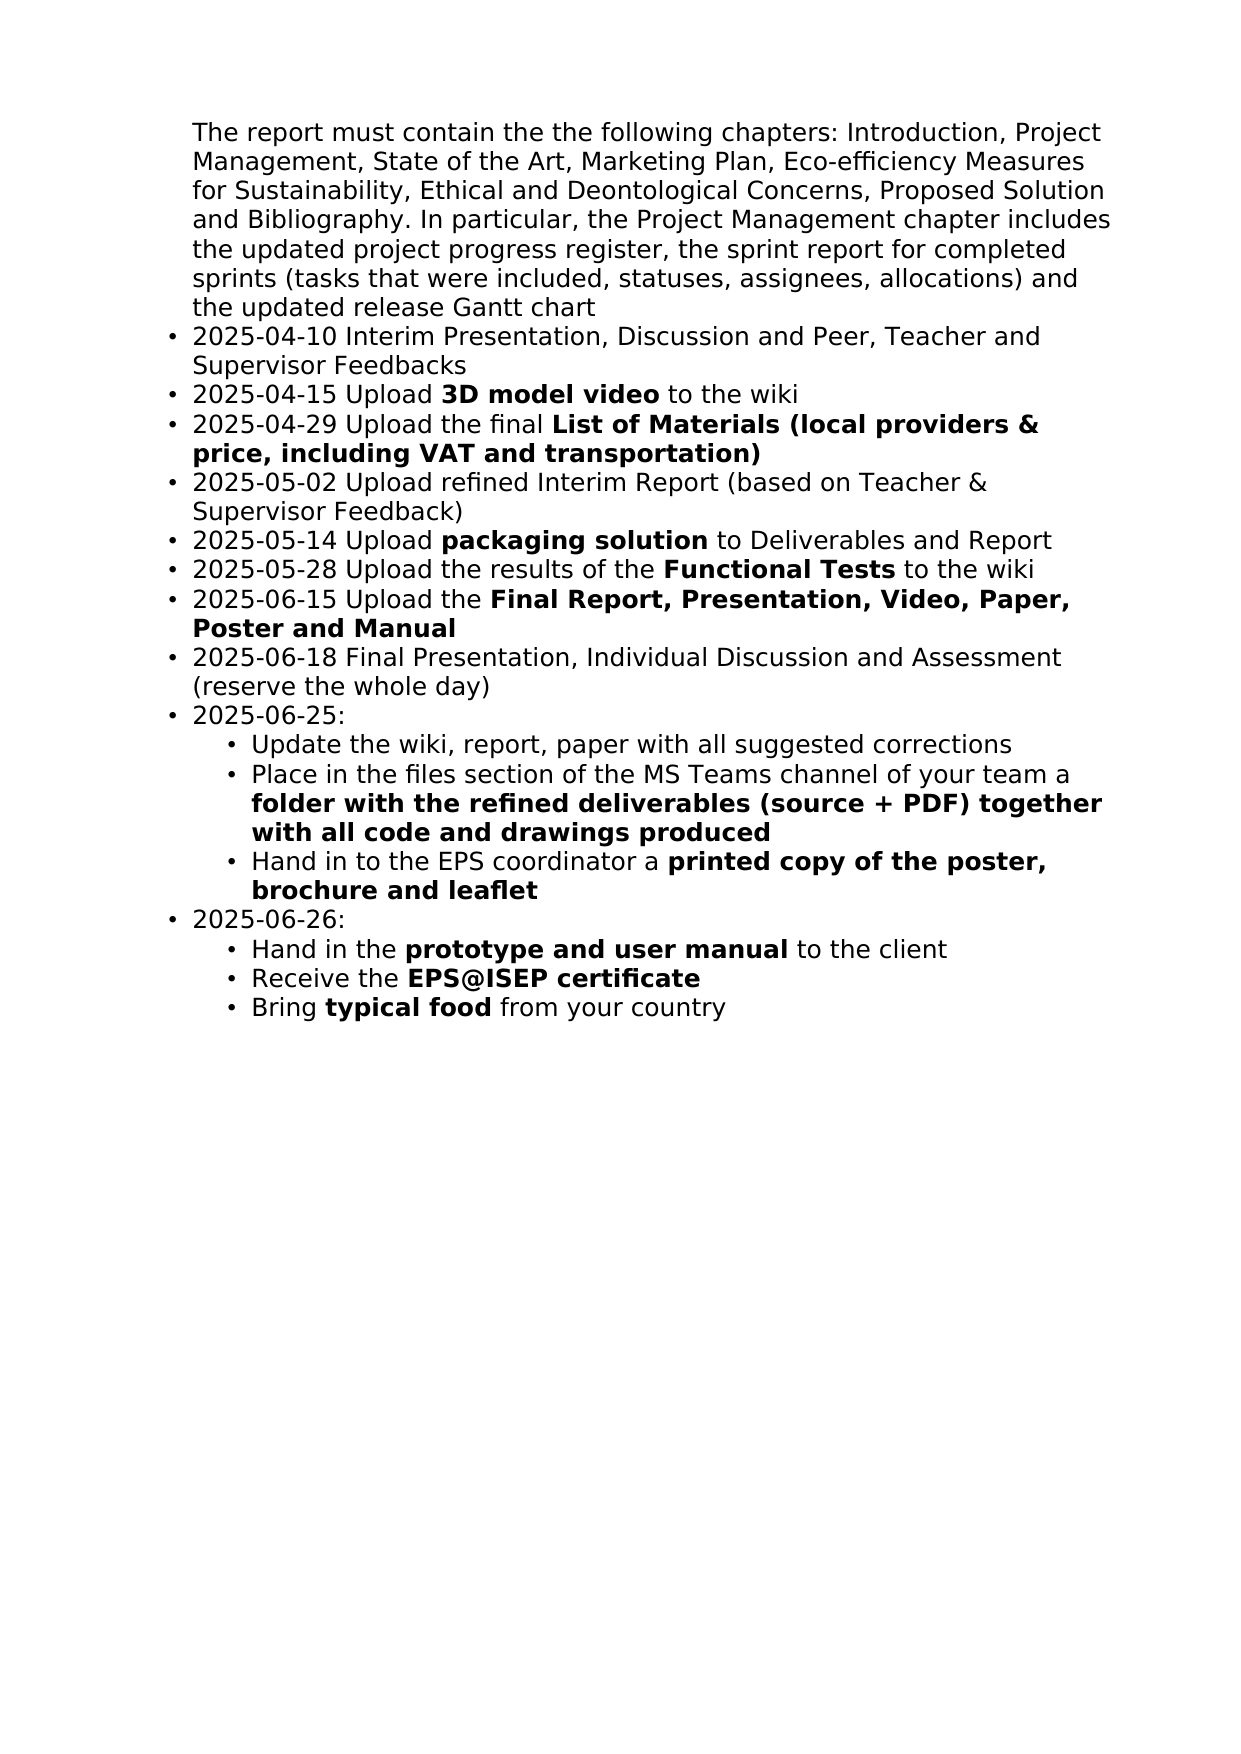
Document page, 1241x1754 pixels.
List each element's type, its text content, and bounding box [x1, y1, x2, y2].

list 2025-05-14 Upload packaging solution to Deliverables and Report [177, 526, 1122, 556]
list 2025-04-29 Upload the final List of Materials (local providers & price, including VAT and transportation) [177, 410, 1122, 468]
list 2025-06-18 Final Presentation, Individual Discussion and Assessment (reserve the whole day) [177, 643, 1122, 701]
list 2025-06-25: [177, 701, 1122, 731]
list 2025-04-10 Interim Presentation, Discussion and Peer, Teacher and Supervisor Feedbacks [177, 322, 1122, 381]
list 2025-04-15 Upload 3D model video to the wiki [177, 381, 1122, 410]
list The report must contain the the following chapters: Introduction, Project Management, State of the Art, Marketing Plan, Eco-efficiency Measures for Sustainability, Ethical and Deontological Concerns, Proposed Solution and Bibliography. In particular, the Project Management chapter includes the updated project progress register, the sprint report for completed sprints (tasks that were included, statuses, assignees, allocations) and the updated release Gantt chart [177, 118, 1122, 322]
list 2025-05-28 Upload the results of the Functional Tests to the wiki [177, 556, 1122, 585]
list Receive the EPS@ISEP certificate [236, 964, 1122, 993]
list Hand in the prototype and user manual to the client [236, 935, 1122, 964]
list Update the wiki, report, paper with all suggested corrections [236, 731, 1122, 760]
list Place in the files section of the MS Teams channel of your team a folder with the refined deliverables (source + PDF) together with all code and drawings produced [236, 760, 1122, 847]
list Hand in to the EPS coordinator a printed copy of the poster, brochure and leaflet [236, 847, 1122, 906]
list 2025-05-02 Upload refined Interim Report (based on Teacher & Supervisor Feedback) [177, 468, 1122, 526]
list Bring typical food from your country [236, 993, 1122, 1022]
list 2025-06-15 Upload the Final Report, Presentation, Video, Paper, Poster and Manual [177, 585, 1122, 643]
list 2025-06-26: [177, 906, 1122, 935]
